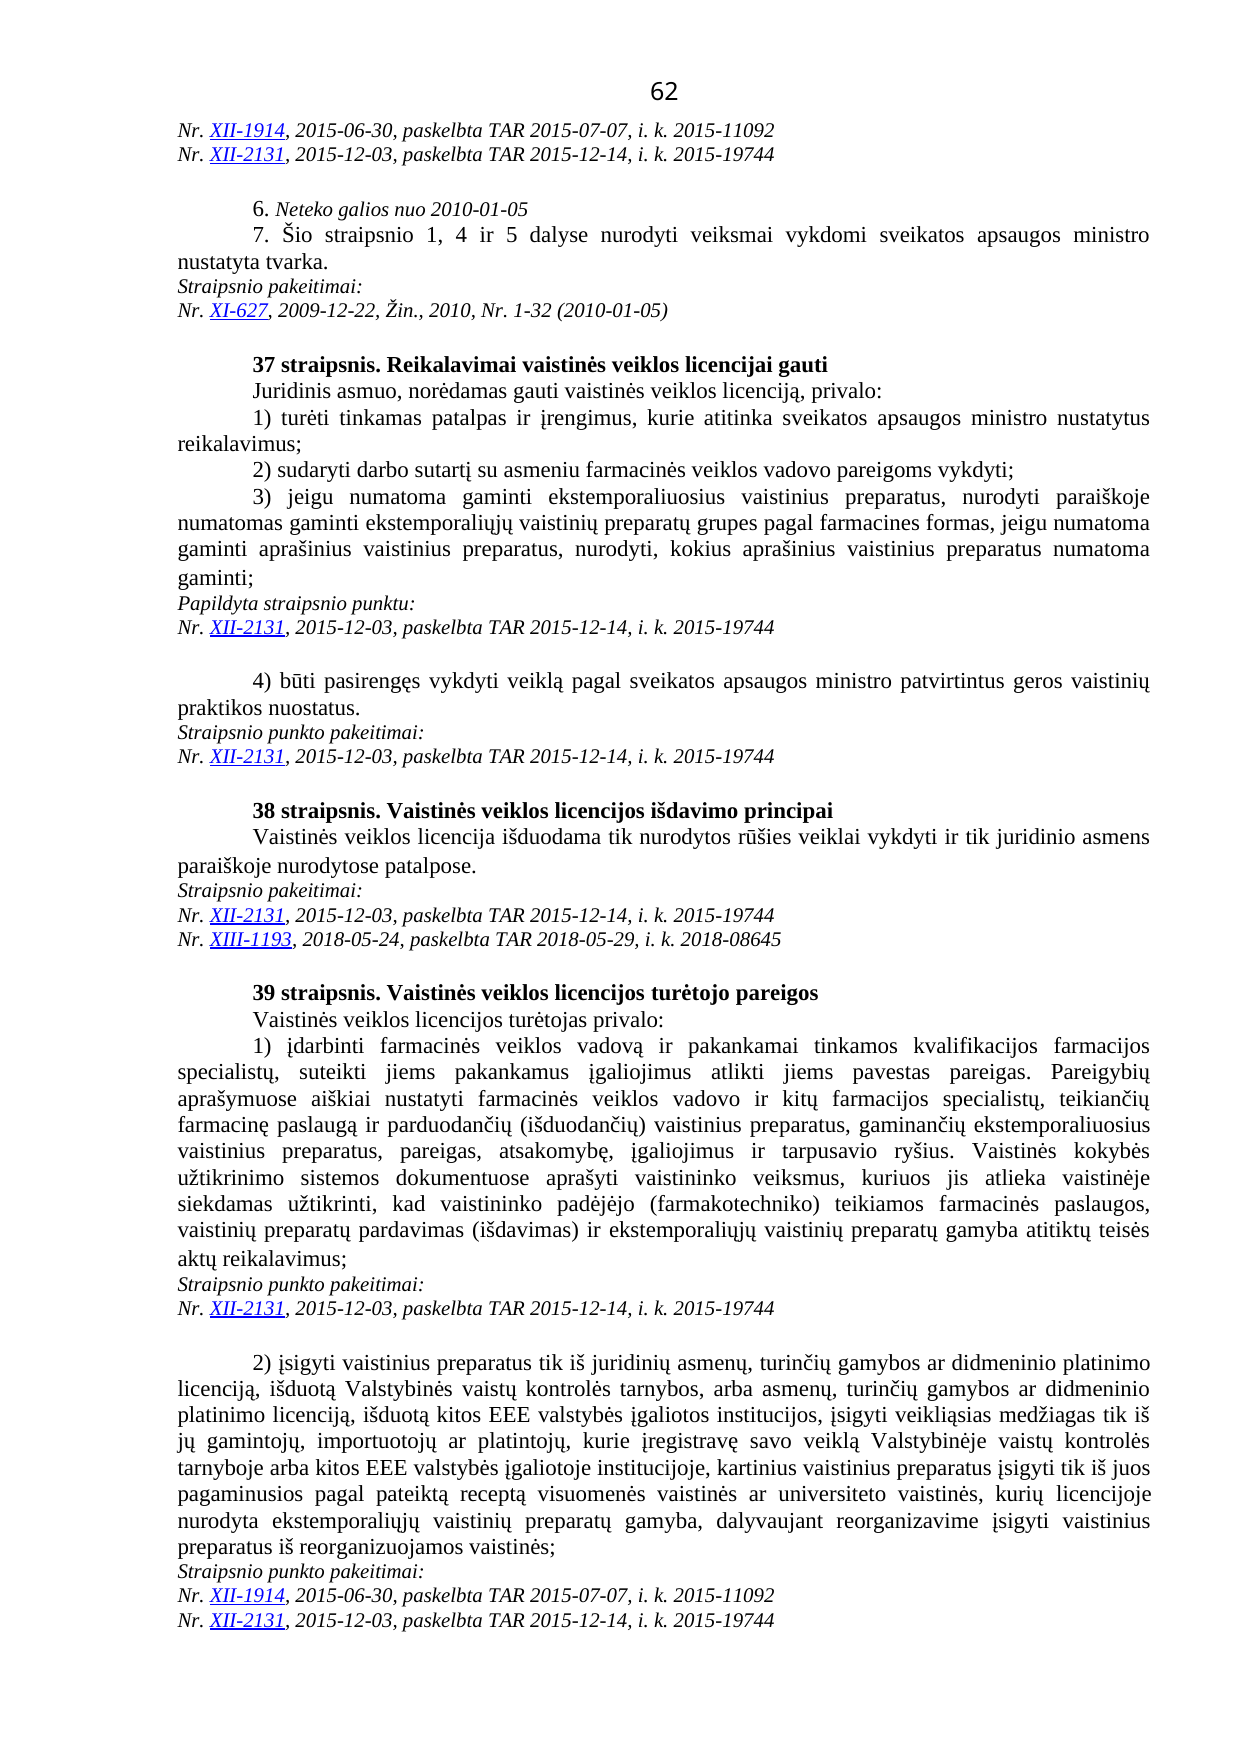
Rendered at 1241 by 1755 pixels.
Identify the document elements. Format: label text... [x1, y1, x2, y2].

text Vaistinės veiklos licencijos turėtojas privalo: [177, 1006, 1152, 1032]
text Juridinis asmuo, norėdamas gauti vaistinės veiklos licenciją, privalo: [177, 377, 1152, 404]
text Vaistinės veiklos licencija išduodama tik nurodytos rūšies veiklai vykdyti ir tik juridinio asmens paraiškoje nurodytose patalpose. [177, 823, 1152, 878]
text Straipsnio punkto pakeitimai: [177, 720, 1152, 744]
text 2) įsigyti vaistinius preparatus tik iš juridinių asmenų, turinčių gamybos ar didmeninio platinimo licenciją, išduotą Valstybinės vaistų kontrolės tarnybos, arba asmenų, turinčių gamybos ar didmeninio platinimo licenciją, išduotą kitos EEE valstybės įgaliotos institucijos, įsigyti veikliąsias medžiagas tik iš jų gamintojų, importuotojų ar platintojų, kurie įregistravę savo veiklą Valstybinėje vaistų kontrolės tarnyboje arba kitos EEE valstybės įgaliotoje institucijoje, kartinius vaistinius preparatus įsigyti tik iš juos pagaminusios pagal pateiktą receptą visuomenės vaistinės ar universiteto vaistinės, kurių licencijoje nurodyta ekstemporaliųjų vaistinių preparatų gamyba, dalyvaujant reorganizavime įsigyti vaistinius preparatus iš reorganizuojamos vaistinės; [177, 1348, 1152, 1559]
text 2) sudaryti darbo sutartį su asmeniu farmacinės veiklos vadovo pareigoms vykdyti; [177, 456, 1152, 483]
text Straipsnio pakeitimai: [177, 878, 1152, 902]
text 38 straipsnis. Vaistinės veiklos licencijos išdavimo principai [177, 797, 1152, 823]
text 39 straipsnis. Vaistinės veiklos licencijos turėtojo pareigos [177, 979, 1152, 1006]
text Straipsnio punkto pakeitimai: [177, 1559, 1152, 1583]
text Nr. XII-1914, 2015-06-30, paskelbta TAR 2015-07-07, i. k. 2015-11092 [177, 1583, 1152, 1607]
text Nr. XII-1914, 2015-06-30, paskelbta TAR 2015-07-07, i. k. 2015-11092 [177, 118, 1152, 142]
text 1) turėti tinkamas patalpas ir įrengimus, kurie atitinka sveikatos apsaugos ministro nustatytus reikalavimus; [177, 404, 1152, 456]
text 6. Neteko galios nuo 2010-01-05 [177, 195, 1152, 221]
text Nr. XII-2131, 2015-12-03, paskelbta TAR 2015-12-14, i. k. 2015-19744 [177, 744, 1152, 768]
text Nr. XII-2131, 2015-12-03, paskelbta TAR 2015-12-14, i. k. 2015-19744 [177, 142, 1152, 166]
text Nr. XII-2131, 2015-12-03, paskelbta TAR 2015-12-14, i. k. 2015-19744 [177, 1296, 1152, 1320]
text Nr. XIII-1193, 2018-05-24, paskelbta TAR 2018-05-29, i. k. 2018-08645 [177, 927, 1152, 951]
text Nr. XII-2131, 2015-12-03, paskelbta TAR 2015-12-14, i. k. 2015-19744 [177, 902, 1152, 927]
text 3) jeigu numatoma gaminti ekstemporaliuosius vaistinius preparatus, nurodyti paraiškoje numatomas gaminti ekstemporaliųjų vaistinių preparatų grupes pagal farmacines formas, jeigu numatoma gaminti aprašinius vaistinius preparatus, nurodyti, kokius aprašinius vaistinius preparatus numatoma gaminti; [177, 483, 1152, 591]
text Straipsnio pakeitimai: [177, 274, 1152, 298]
text 37 straipsnis. Reikalavimai vaistinės veiklos licencijai gauti [177, 351, 1152, 377]
text Papildyta straipsnio punktu: [177, 591, 1152, 614]
text 7. Šio straipsnio 1, 4 ir 5 dalyse nurodyti veiksmai vykdomi sveikatos apsaugos ministro nustatyta tvarka. [177, 221, 1152, 274]
text Nr. XII-2131, 2015-12-03, paskelbta TAR 2015-12-14, i. k. 2015-19744 [177, 1607, 1152, 1632]
text 4) būti pasirengęs vykdyti veiklą pagal sveikatos apsaugos ministro patvirtintus geros vaistinių praktikos nuostatus. [177, 667, 1152, 720]
text Nr. XII-2131, 2015-12-03, paskelbta TAR 2015-12-14, i. k. 2015-19744 [177, 614, 1152, 639]
text 1) įdarbinti farmacinės veiklos vadovą ir pakankamai tinkamos kvalifikacijos farmacijos specialistų, suteikti jiems pakankamus įgaliojimus atlikti jiems pavestas pareigas. Pareigybių aprašymuose aiškiai nustatyti farmacinės veiklos vadovo ir kitų farmacijos specialistų, teikiančių farmacinę paslaugą ir parduodančių (išduodančių) vaistinius preparatus, gaminančių ekstemporaliuosius vaistinius preparatus, pareigas, atsakomybę, įgaliojimus ir tarpusavio ryšius. Vaistinės kokybės užtikrinimo sistemos dokumentuose aprašyti vaistininko veiksmus, kuriuos jis atlieka vaistinėje siekdamas užtikrinti, kad vaistininko padėjėjo (farmakotechniko) teikiamos farmacinės paslaugos, vaistinių preparatų pardavimas (išdavimas) ir ekstemporaliųjų vaistinių preparatų gamyba atitiktų teisės aktų reikalavimus; [177, 1032, 1152, 1272]
text Nr. XI-627, 2009-12-22, Žin., 2010, Nr. 1-32 (2010-01-05) [177, 298, 1152, 322]
text Straipsnio punkto pakeitimai: [177, 1272, 1152, 1296]
